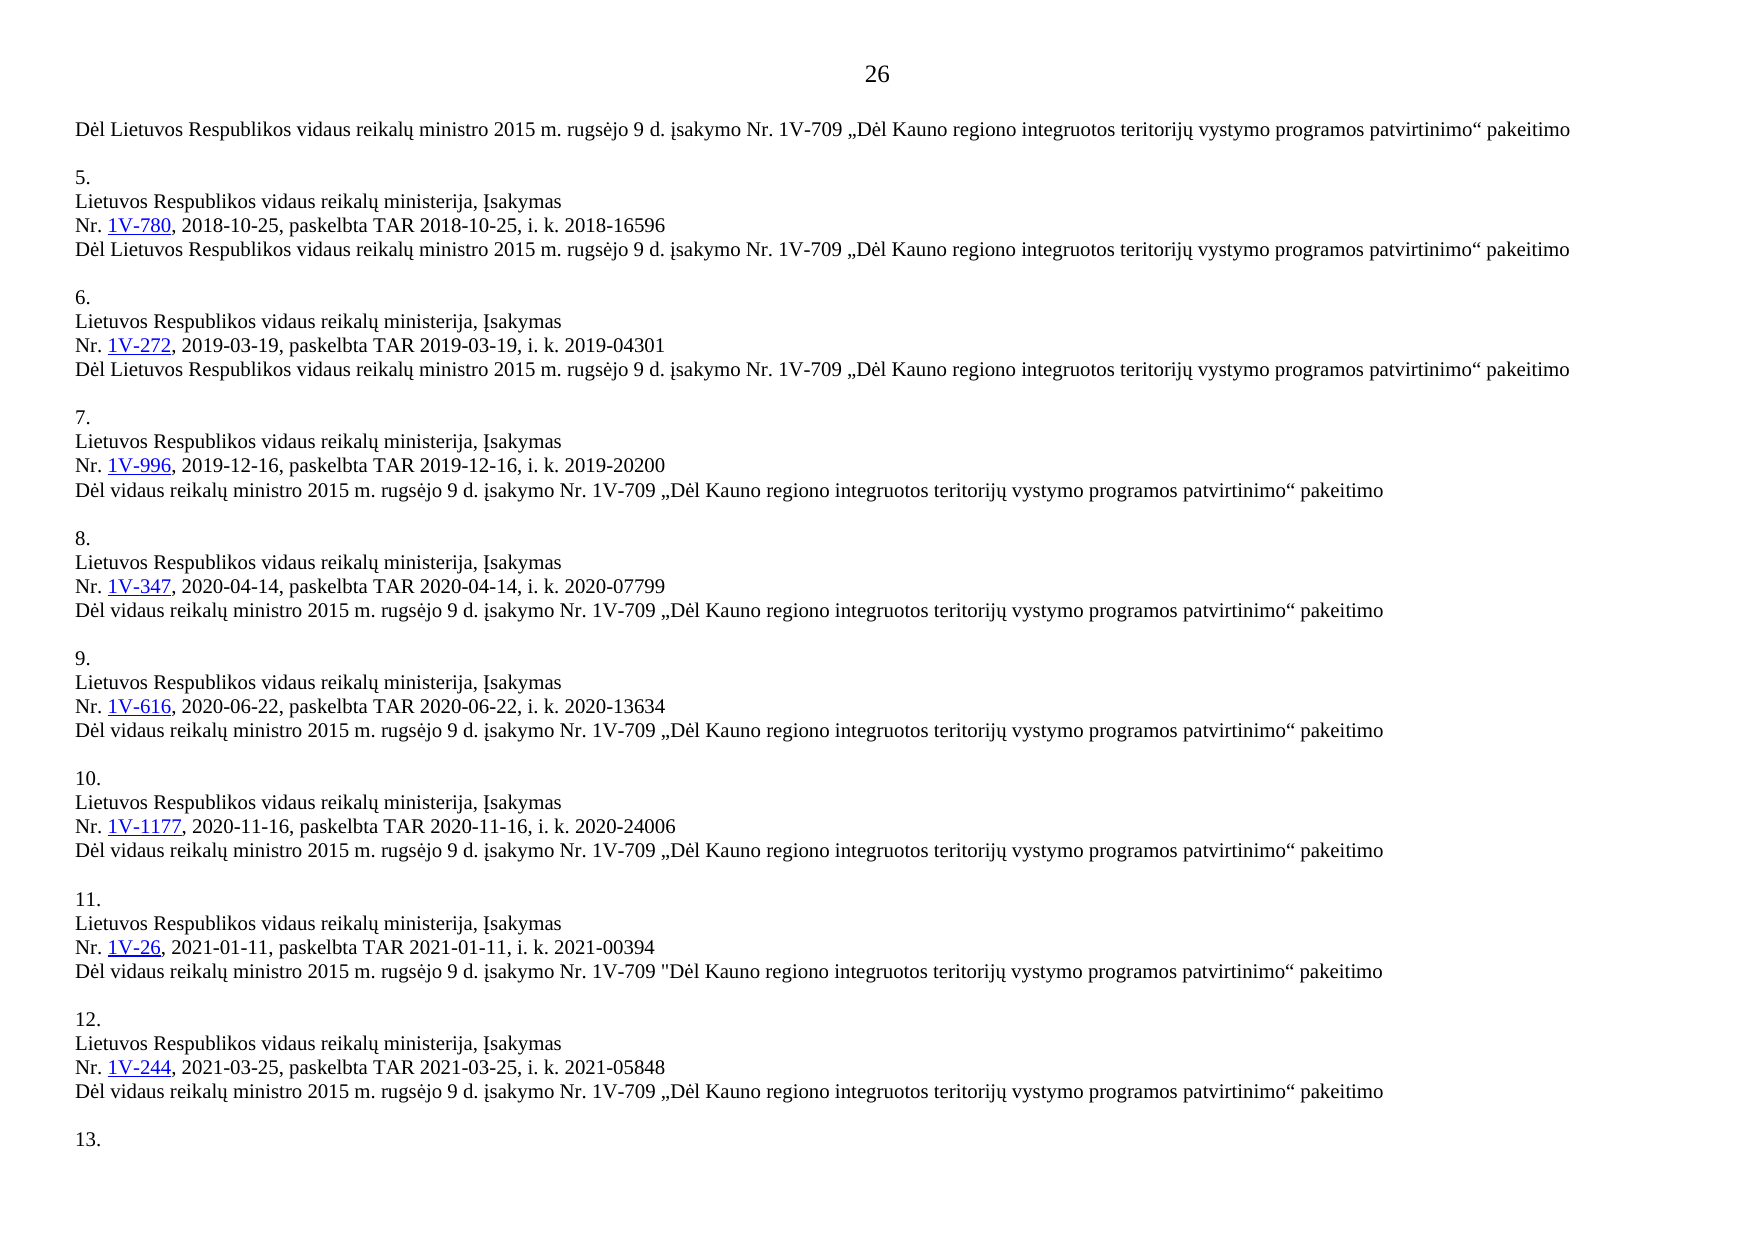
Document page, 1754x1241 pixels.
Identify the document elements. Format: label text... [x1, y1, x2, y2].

text 11. [75, 887, 1679, 911]
text Lietuvos Respublikos vidaus reikalų ministerija, Įsakymas [75, 911, 1679, 935]
text Dėl Lietuvos Respublikos vidaus reikalų ministro 2015 m. rugsėjo 9 d. įsakymo Nr. 1V-709 „Dėl Kauno regiono integruotos teritorijų vystymo programos patvirtinimo“ pakeitimo [75, 237, 1679, 261]
text Lietuvos Respublikos vidaus reikalų ministerija, Įsakymas [75, 1031, 1679, 1055]
text 12. [75, 1007, 1679, 1031]
text Nr. 1V-244, 2021-03-25, paskelbta TAR 2021-03-25, i. k. 2021-05848 [75, 1055, 1679, 1079]
text Nr. 1V-616, 2020-06-22, paskelbta TAR 2020-06-22, i. k. 2020-13634 [75, 694, 1679, 718]
text 13. [75, 1127, 1679, 1151]
text Dėl Lietuvos Respublikos vidaus reikalų ministro 2015 m. rugsėjo 9 d. įsakymo Nr. 1V-709 „Dėl Kauno regiono integruotos teritorijų vystymo programos patvirtinimo“ pakeitimo [75, 357, 1679, 381]
text Lietuvos Respublikos vidaus reikalų ministerija, Įsakymas [75, 790, 1679, 814]
text Nr. 1V-26, 2021-01-11, paskelbta TAR 2021-01-11, i. k. 2021-00394 [75, 935, 1679, 959]
text Nr. 1V-347, 2020-04-14, paskelbta TAR 2020-04-14, i. k. 2020-07799 [75, 574, 1679, 598]
text Nr. 1V-1177, 2020-11-16, paskelbta TAR 2020-11-16, i. k. 2020-24006 [75, 814, 1679, 838]
text Nr. 1V-996, 2019-12-16, paskelbta TAR 2019-12-16, i. k. 2019-20200 [75, 453, 1679, 477]
text Dėl Lietuvos Respublikos vidaus reikalų ministro 2015 m. rugsėjo 9 d. įsakymo Nr. 1V-709 „Dėl Kauno regiono integruotos teritorijų vystymo programos patvirtinimo“ pakeitimo [75, 117, 1679, 141]
text 9. [75, 646, 1679, 670]
text Nr. 1V-272, 2019-03-19, paskelbta TAR 2019-03-19, i. k. 2019-04301 [75, 333, 1679, 357]
text Nr. 1V-780, 2018-10-25, paskelbta TAR 2018-10-25, i. k. 2018-16596 [75, 213, 1679, 237]
text 7. [75, 405, 1679, 429]
text Dėl vidaus reikalų ministro 2015 m. rugsėjo 9 d. įsakymo Nr. 1V-709 „Dėl Kauno regiono integruotos teritorijų vystymo programos patvirtinimo“ pakeitimo [75, 838, 1679, 862]
text 6. [75, 285, 1679, 309]
text Dėl vidaus reikalų ministro 2015 m. rugsėjo 9 d. įsakymo Nr. 1V-709 „Dėl Kauno regiono integruotos teritorijų vystymo programos patvirtinimo“ pakeitimo [75, 1079, 1679, 1103]
text 8. [75, 526, 1679, 550]
text Lietuvos Respublikos vidaus reikalų ministerija, Įsakymas [75, 309, 1679, 333]
text Lietuvos Respublikos vidaus reikalų ministerija, Įsakymas [75, 189, 1679, 213]
text Dėl vidaus reikalų ministro 2015 m. rugsėjo 9 d. įsakymo Nr. 1V-709 „Dėl Kauno regiono integruotos teritorijų vystymo programos patvirtinimo“ pakeitimo [75, 477, 1679, 502]
text 10. [75, 766, 1679, 790]
text Lietuvos Respublikos vidaus reikalų ministerija, Įsakymas [75, 429, 1679, 453]
text Dėl vidaus reikalų ministro 2015 m. rugsėjo 9 d. įsakymo Nr. 1V-709 „Dėl Kauno regiono integruotos teritorijų vystymo programos patvirtinimo“ pakeitimo [75, 598, 1679, 622]
text Dėl vidaus reikalų ministro 2015 m. rugsėjo 9 d. įsakymo Nr. 1V-709 „Dėl Kauno regiono integruotos teritorijų vystymo programos patvirtinimo“ pakeitimo [75, 718, 1679, 742]
text Dėl vidaus reikalų ministro 2015 m. rugsėjo 9 d. įsakymo Nr. 1V-709 "Dėl Kauno regiono integruotos teritorijų vystymo programos patvirtinimo“ pakeitimo [75, 959, 1679, 983]
text Lietuvos Respublikos vidaus reikalų ministerija, Įsakymas [75, 670, 1679, 694]
text Lietuvos Respublikos vidaus reikalų ministerija, Įsakymas [75, 550, 1679, 574]
text 5. [75, 165, 1679, 189]
